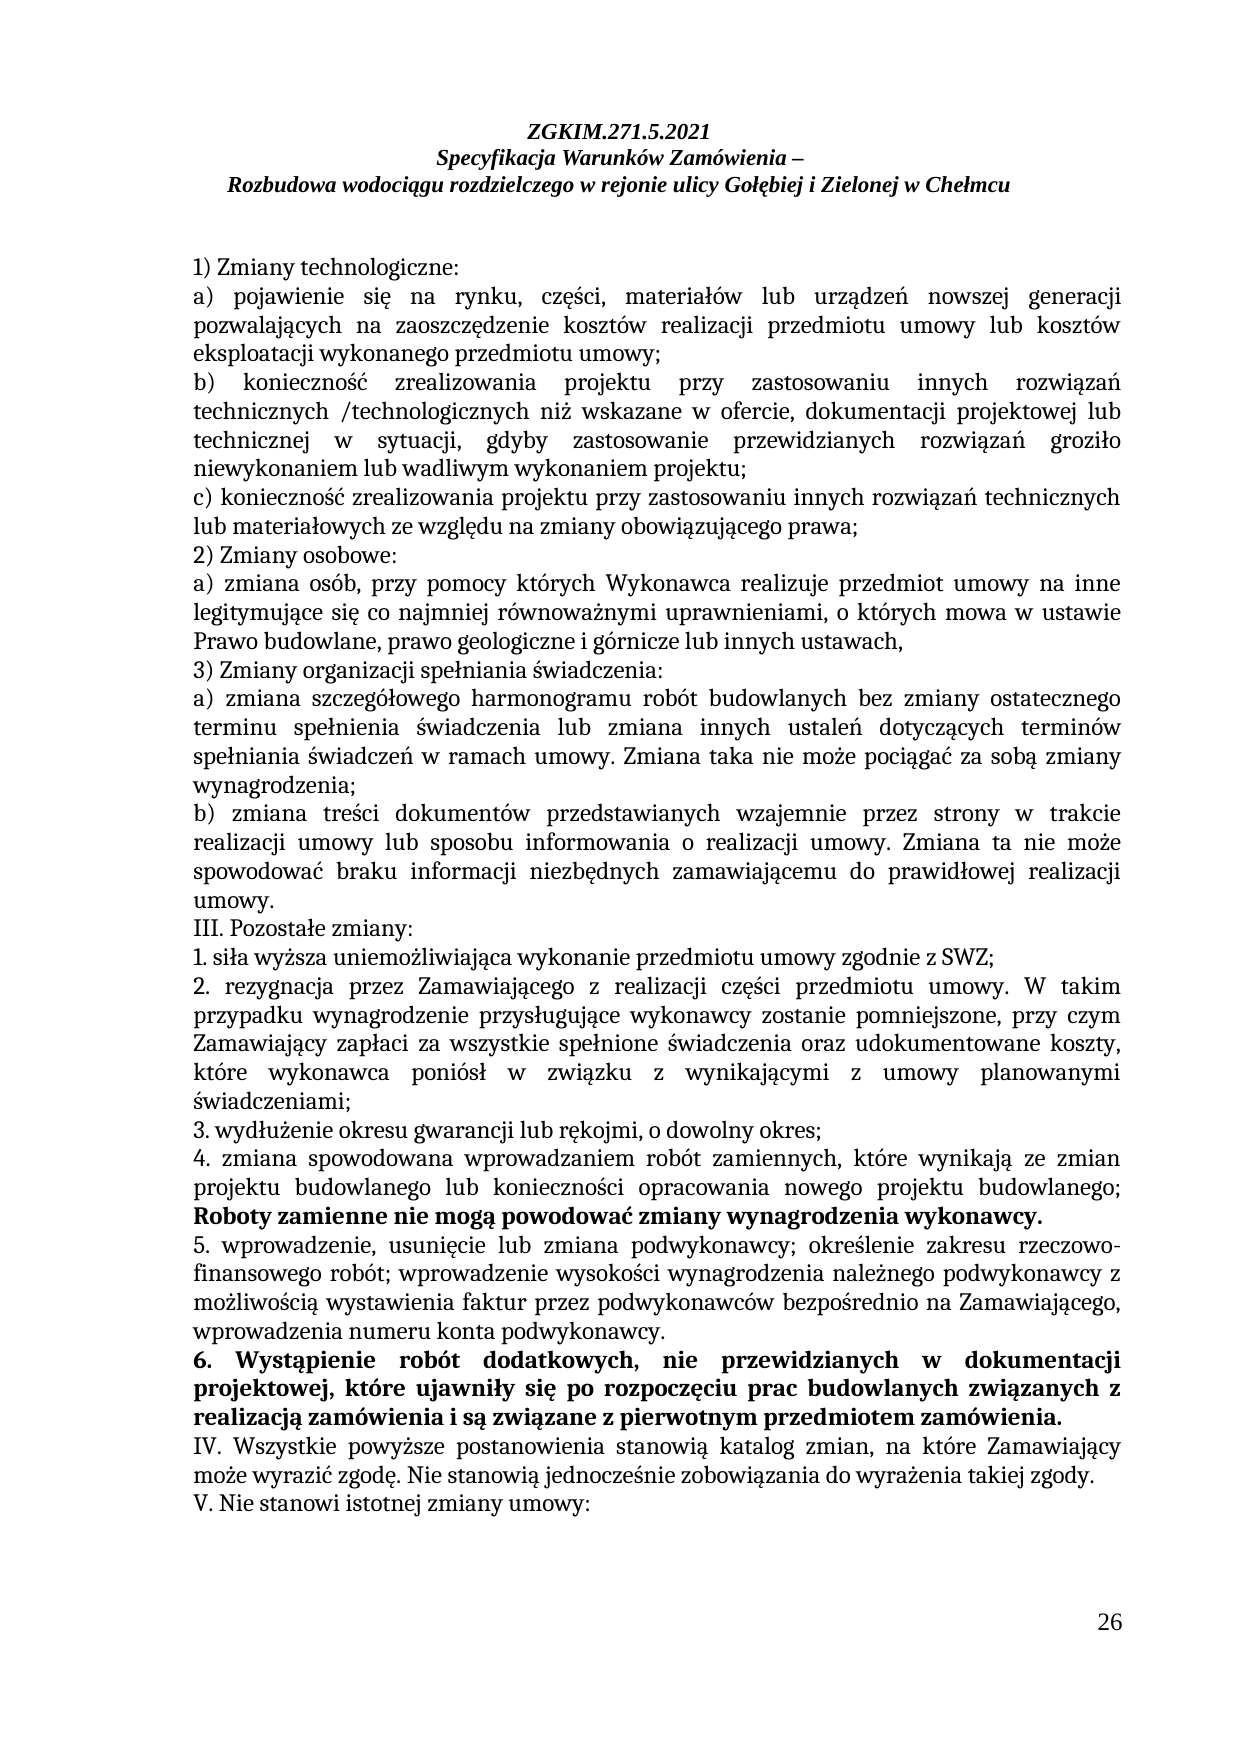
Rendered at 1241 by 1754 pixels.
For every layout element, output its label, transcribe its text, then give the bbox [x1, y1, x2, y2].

list 1) Zmiany technologiczne: [156, 253, 1122, 282]
list IV. Wszystkie powyższe postanowienia stanowią katalog zmian, na które Zamawiający może wyrazić zgodę. Nie stanowią jednocześnie zobowiązania do wyrażenia takiej zgody. [156, 1432, 1122, 1489]
list 3) Zmiany organizacji spełniania świadczenia: [156, 656, 1122, 684]
list c) konieczność zrealizowania projektu przy zastosowaniu innych rozwiązań technicznych lub materiałowych ze względu na zmiany obowiązującego prawa; [156, 483, 1122, 541]
list 4. zmiana spowodowana wprowadzaniem robót zamiennych, które wynikają ze zmian projektu budowlanego lub konieczności opracowania nowego projektu budowlanego; Roboty zamienne nie mogą powodować zmiany wynagrodzenia wykonawcy. [156, 1144, 1122, 1231]
list a) pojawienie się na rynku, części, materiałów lub urządzeń nowszej generacji pozwalających na zaoszczędzenie kosztów realizacji przedmiotu umowy lub kosztów eksploatacji wykonanego przedmiotu umowy; [156, 282, 1122, 368]
list 2) Zmiany osobowe: [156, 541, 1122, 569]
list III. Pozostałe zmiany: [156, 914, 1122, 943]
list 6. Wystąpienie robót dodatkowych, nie przewidzianych w dokumentacji projektowej, które ujawniły się po rozpoczęciu prac budowlanych związanych z realizacją zamówienia i są związane z pierwotnym przedmiotem zamówienia. [156, 1346, 1122, 1432]
list 5. wprowadzenie, usunięcie lub zmiana podwykonawcy; określenie zakresu rzeczowo- finansowego robót; wprowadzenie wysokości wynagrodzenia należnego podwykonawcy z możliwością wystawienia faktur przez podwykonawców bezpośrednio na Zamawiającego, wprowadzenia numeru konta podwykonawcy. [156, 1231, 1122, 1346]
list 2. rezygnacja przez Zamawiającego z realizacji części przedmiotu umowy. W takim przypadku wynagrodzenie przysługujące wykonawcy zostanie pomniejszone, przy czym Zamawiający zapłaci za wszystkie spełnione świadczenia oraz udokumentowane koszty, które wykonawca poniósł w związku z wynikającymi z umowy planowanymi świadczeniami; [156, 972, 1122, 1116]
list b) zmiana treści dokumentów przedstawianych wzajemnie przez strony w trakcie realizacji umowy lub sposobu informowania o realizacji umowy. Zmiana ta nie może spowodować braku informacji niezbędnych zamawiającemu do prawidłowej realizacji umowy. [156, 799, 1122, 914]
list a) zmiana osób, przy pomocy których Wykonawca realizuje przedmiot umowy na inne legitymujące się co najmniej równoważnymi uprawnieniami, o których mowa w ustawie Prawo budowlane, prawo geologiczne i górnicze lub innych ustawach, [156, 569, 1122, 656]
list b) konieczność zrealizowania projektu przy zastosowaniu innych rozwiązań technicznych /technologicznych niż wskazane w ofercie, dokumentacji projektowej lub technicznej w sytuacji, gdyby zastosowanie przewidzianych rozwiązań groziło niewykonaniem lub wadliwym wykonaniem projektu; [156, 368, 1122, 483]
list a) zmiana szczegółowego harmonogramu robót budowlanych bez zmiany ostatecznego terminu spełnienia świadczenia lub zmiana innych ustaleń dotyczących terminów spełniania świadczeń w ramach umowy. Zmiana taka nie może pociągać za sobą zmiany wynagrodzenia; [156, 684, 1122, 799]
list 3. wydłużenie okresu gwarancji lub rękojmi, o dowolny okres; [156, 1116, 1122, 1144]
list 1. siła wyższa uniemożliwiająca wykonanie przedmiotu umowy zgodnie z SWZ; [156, 943, 1122, 972]
list V. Nie stanowi istotnej zmiany umowy: [156, 1489, 1122, 1518]
